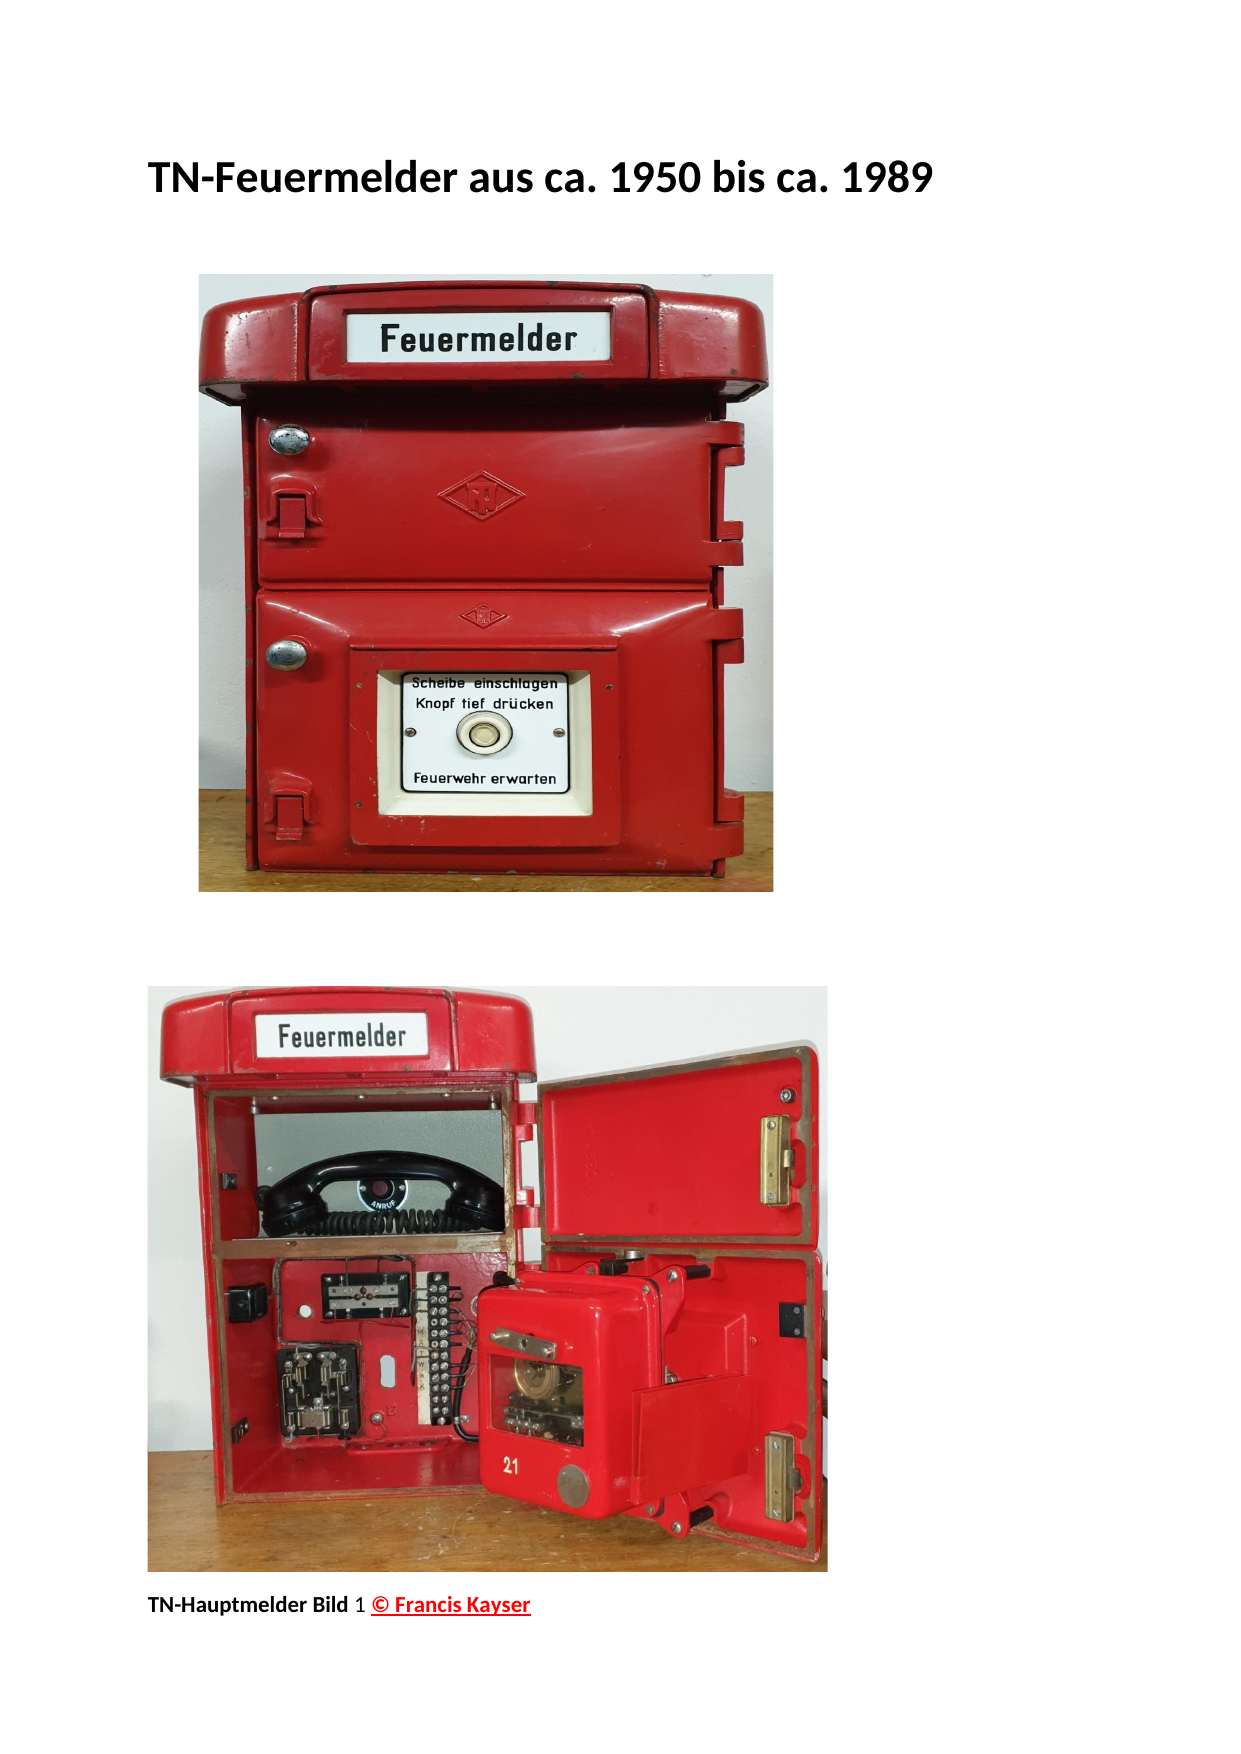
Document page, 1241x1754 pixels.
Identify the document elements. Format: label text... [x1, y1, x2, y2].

text TN-Feuermelder aus ca. 1950 bis ca. 1989 [148, 148, 1093, 203]
text TN-Hauptmelder Bild 1 © Francis Kayser [148, 1590, 1093, 1618]
